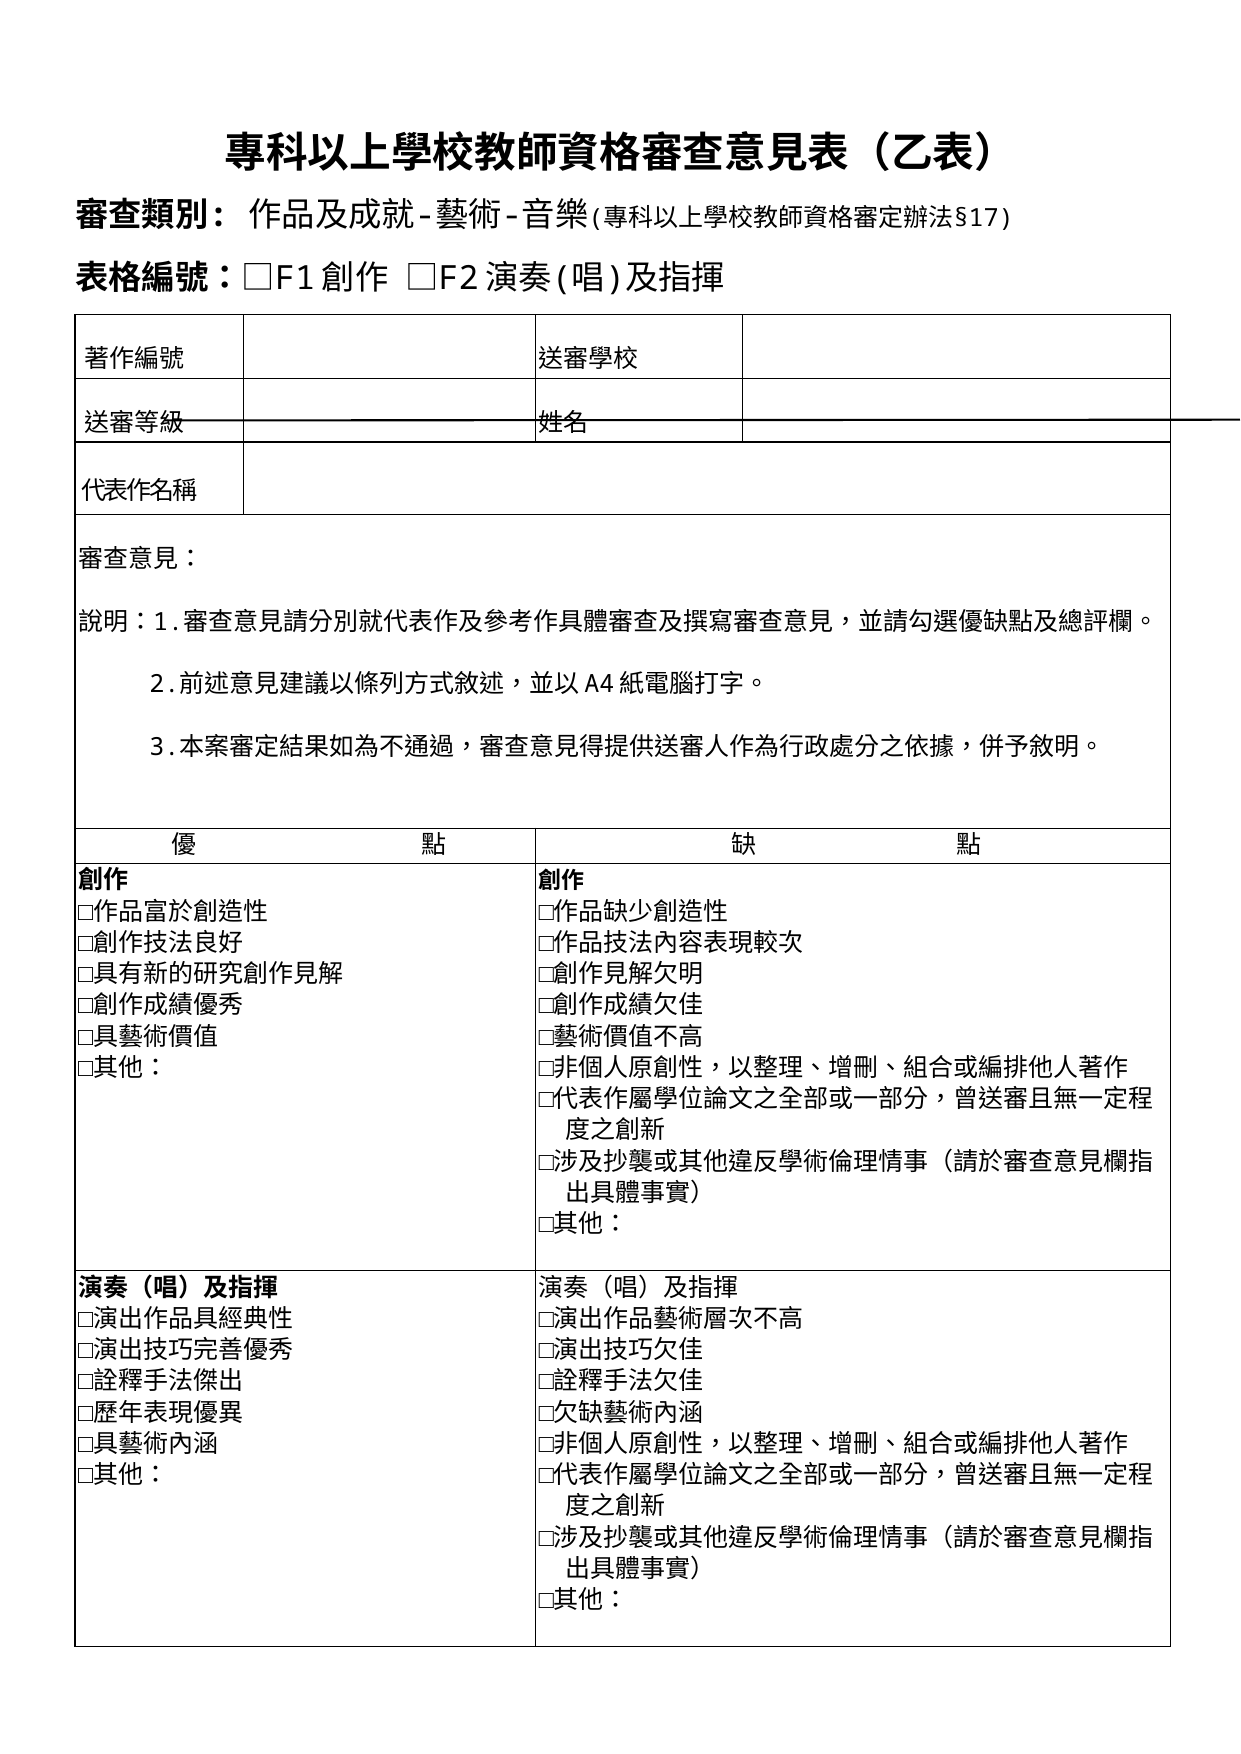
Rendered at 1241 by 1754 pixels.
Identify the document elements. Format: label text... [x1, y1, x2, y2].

table_header 著作編號 [76, 315, 243, 378]
table_cell 演奏（唱）及指揮 □演出作品具經典性 □演出技巧完善優秀 □詮釋手法傑出 □歷年表現優異 □具藝術內涵 □其他： [76, 1271, 535, 1646]
table_cell 優 點 [76, 829, 535, 863]
table_cell [244, 443, 1170, 514]
table_cell [244, 422, 535, 441]
table_cell 缺 點 [536, 829, 1170, 863]
table_cell 姓名 [536, 379, 742, 419]
text 審查類別: 作品及成就-藝術-音樂(專科以上學校教師資格審定辦法§17) [75, 171, 1165, 233]
table_cell [743, 421, 1170, 441]
table_cell 送審等級 [76, 379, 243, 441]
table_cell [244, 379, 535, 419]
table_cell 演奏（唱）及指揮 □演出作品藝術層次不高 □演出技巧欠佳 □詮釋手法欠佳 □欠缺藝術內涵 □非個人原創性，以整理、增刪、組合或編排他人著作 □代表作屬學位論文之全部或一部分，曾送審且無一定程度之創新 □涉及抄襲或其他違反學術倫理情事（請於審查意見欄指出具體事實） □其他： [536, 1271, 1170, 1646]
table_cell 代表作名稱 [76, 443, 243, 514]
table_header 送審學校 [536, 315, 742, 378]
table_cell [743, 379, 1170, 418]
table_cell 姓名 [536, 422, 742, 441]
table_cell 姓名 [571, 414, 579, 419]
text 專科以上學校教師資格審查意見表（乙表） [75, 108, 1165, 171]
table_cell 姓名 [573, 424, 583, 430]
table_header [244, 315, 535, 378]
table_header [743, 315, 1170, 378]
table_cell 審查意見： 說明：1.審查意見請分別就代表作及參考作具體審查及撰寫審查意見，並請勾選優缺點及總評欄。 2.前述意見建議以條列方式敘述，並以A4紙電腦打字。 3.本案審定結果如為不通過，審查意見得提供送審人作為行政處分之依據，併予敘明。 [76, 515, 1170, 827]
text 表格編號：□F1創作 □F2演奏(唱)及指揮 [75, 233, 1165, 296]
table_cell 創作 □作品缺少創造性 □作品技法內容表現較次 □創作見解欠明 □創作成績欠佳 □藝術價值不高 □非個人原創性，以整理、增刪、組合或編排他人著作 □代表作屬學位論文之全部或一部分，曾送審且無一定程度之創新 □涉及抄襲或其他違反學術倫理情事（請於審查意見欄指出具體事實） □其他： [536, 864, 1170, 1270]
table_cell 創作 □作品富於創造性 □創作技法良好 □具有新的研究創作見解 □創作成績優秀 □具藝術價值 □其他： [76, 864, 535, 1270]
